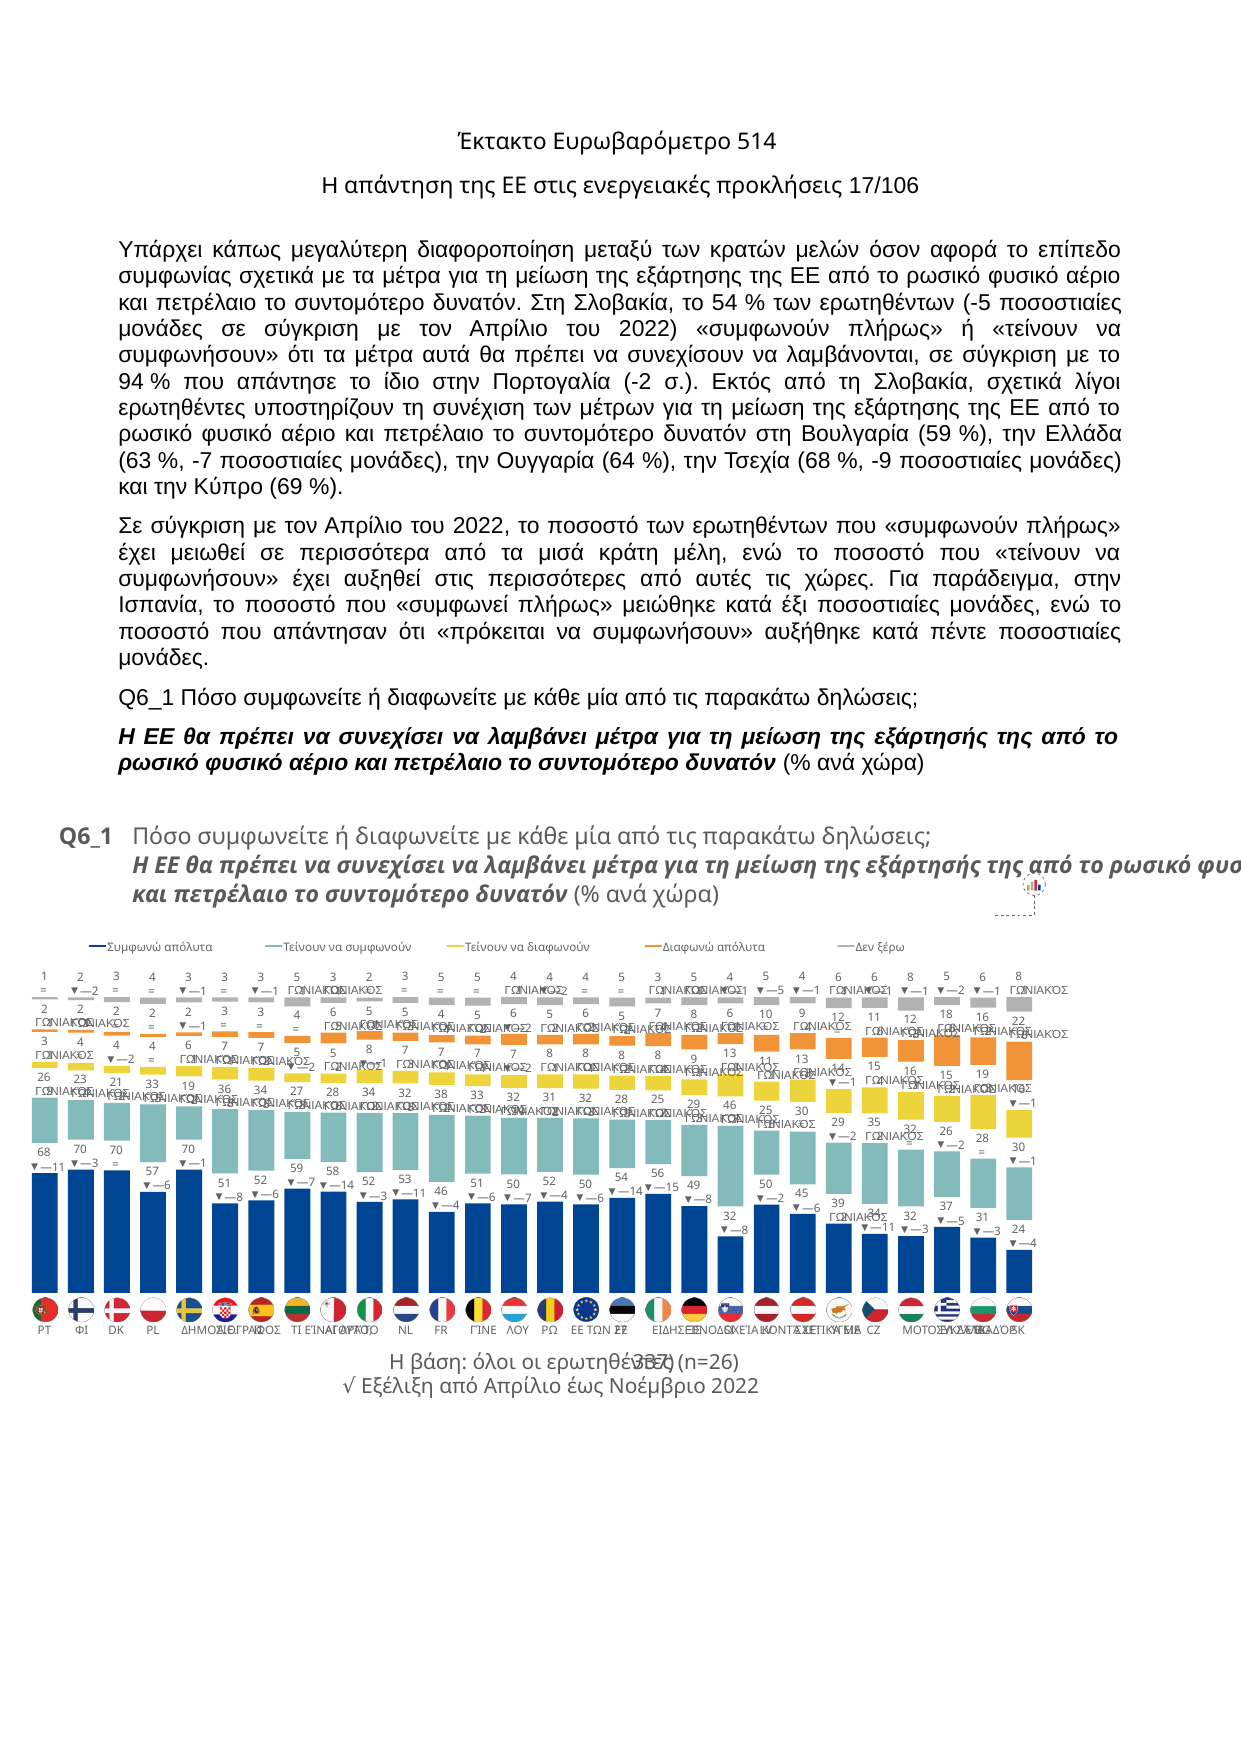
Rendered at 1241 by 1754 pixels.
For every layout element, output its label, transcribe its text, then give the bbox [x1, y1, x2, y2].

picture [140, 1297, 166, 1322]
picture [284, 1297, 310, 1322]
picture [465, 1297, 491, 1322]
picture [68, 1297, 94, 1322]
picture [212, 1297, 238, 1322]
text Η ΕΕ θα πρέπει να συνεχίσει να λαμβάνει μέτρα για τη μείωση της εξάρτησής της από το ρωσικό φυσικό αέριο και πετρέλαιο το συντομότερο δυνατόν (% ανά χώρα) [118, 723, 1122, 775]
picture [248, 1297, 274, 1322]
picture [898, 1297, 924, 1322]
picture [970, 1297, 996, 1322]
picture [862, 1297, 888, 1322]
text Q6_1 Πόσο συμφωνείτε ή διαφωνείτε με κάθε μία από τις παρακάτω δηλώσεις; [118, 683, 1122, 710]
text Σε σύγκριση με τον Απρίλιο του 2022, το ποσοστό των ερωτηθέντων που «συμφωνούν πλήρως» έχει μειωθεί σε περισσότερα από τα μισά κράτη μέλη, ενώ το ποσοστό που «τείνουν να συμφωνήσουν» έχει αυξηθεί στις περισσότερες από αυτές τις χώρες. Για παράδειγμα, στην Ισπανία, το ποσοστό που «συμφωνεί πλήρως» μειώθηκε κατά έξι ποσοστιαίες μονάδες, ενώ το ποσοστό που απάντησαν ότι «πρόκειται να συμφωνήσουν» αυξήθηκε κατά πέντε ποσοστιαίες μονάδες. [118, 512, 1122, 671]
picture [176, 1297, 202, 1322]
picture [501, 1297, 527, 1322]
picture [357, 1297, 382, 1322]
picture [609, 1297, 635, 1322]
picture [393, 1297, 419, 1322]
picture [429, 1297, 455, 1322]
picture [320, 1297, 346, 1322]
text Υπάρχει κάπως μεγαλύτερη διαφοροποίηση μεταξύ των κρατών μελών όσον αφορά το επίπεδο συμφωνίας σχετικά με τα μέτρα για τη μείωση της εξάρτησης της ΕΕ από το ρωσικό φυσικό αέριο και πετρέλαιο το συντομότερο δυνατόν. Στη Σλοβακία, το 54 % των ερωτηθέντων (-5 ποσοστιαίες μονάδες σε σύγκριση με τον Απρίλιο του 2022) «συμφωνούν πλήρως» ή «τείνουν να συμφωνήσουν» ότι τα μέτρα αυτά θα πρέπει να συνεχίσουν να λαμβάνονται, σε σύγκριση με το 94 % που απάντησε το ίδιο στην Πορτογαλία (-2 σ.). Εκτός από τη Σλοβακία, σχετικά λίγοι ερωτηθέντες υποστηρίζουν τη συνέχιση των μέτρων για τη μείωση της εξάρτησης της ΕΕ από το ρωσικό φυσικό αέριο και πετρέλαιο το συντομότερο δυνατόν στη Βουλγαρία (59 %), την Ελλάδα (63 %, -7 ποσοστιαίες μονάδες), την Ουγγαρία (64 %), την Τσεχία (68 %, -9 ποσοστιαίες μονάδες) και την Κύπρο (69 %). [118, 236, 1122, 499]
picture [826, 1297, 852, 1322]
picture [681, 1297, 707, 1322]
picture [1006, 1297, 1032, 1322]
picture [573, 1297, 599, 1322]
picture [718, 1297, 743, 1322]
picture [754, 1297, 779, 1322]
picture [934, 1297, 960, 1322]
picture [104, 1297, 130, 1322]
picture [645, 1297, 671, 1322]
picture [537, 1297, 563, 1322]
picture [790, 1297, 816, 1322]
picture [32, 1297, 58, 1322]
